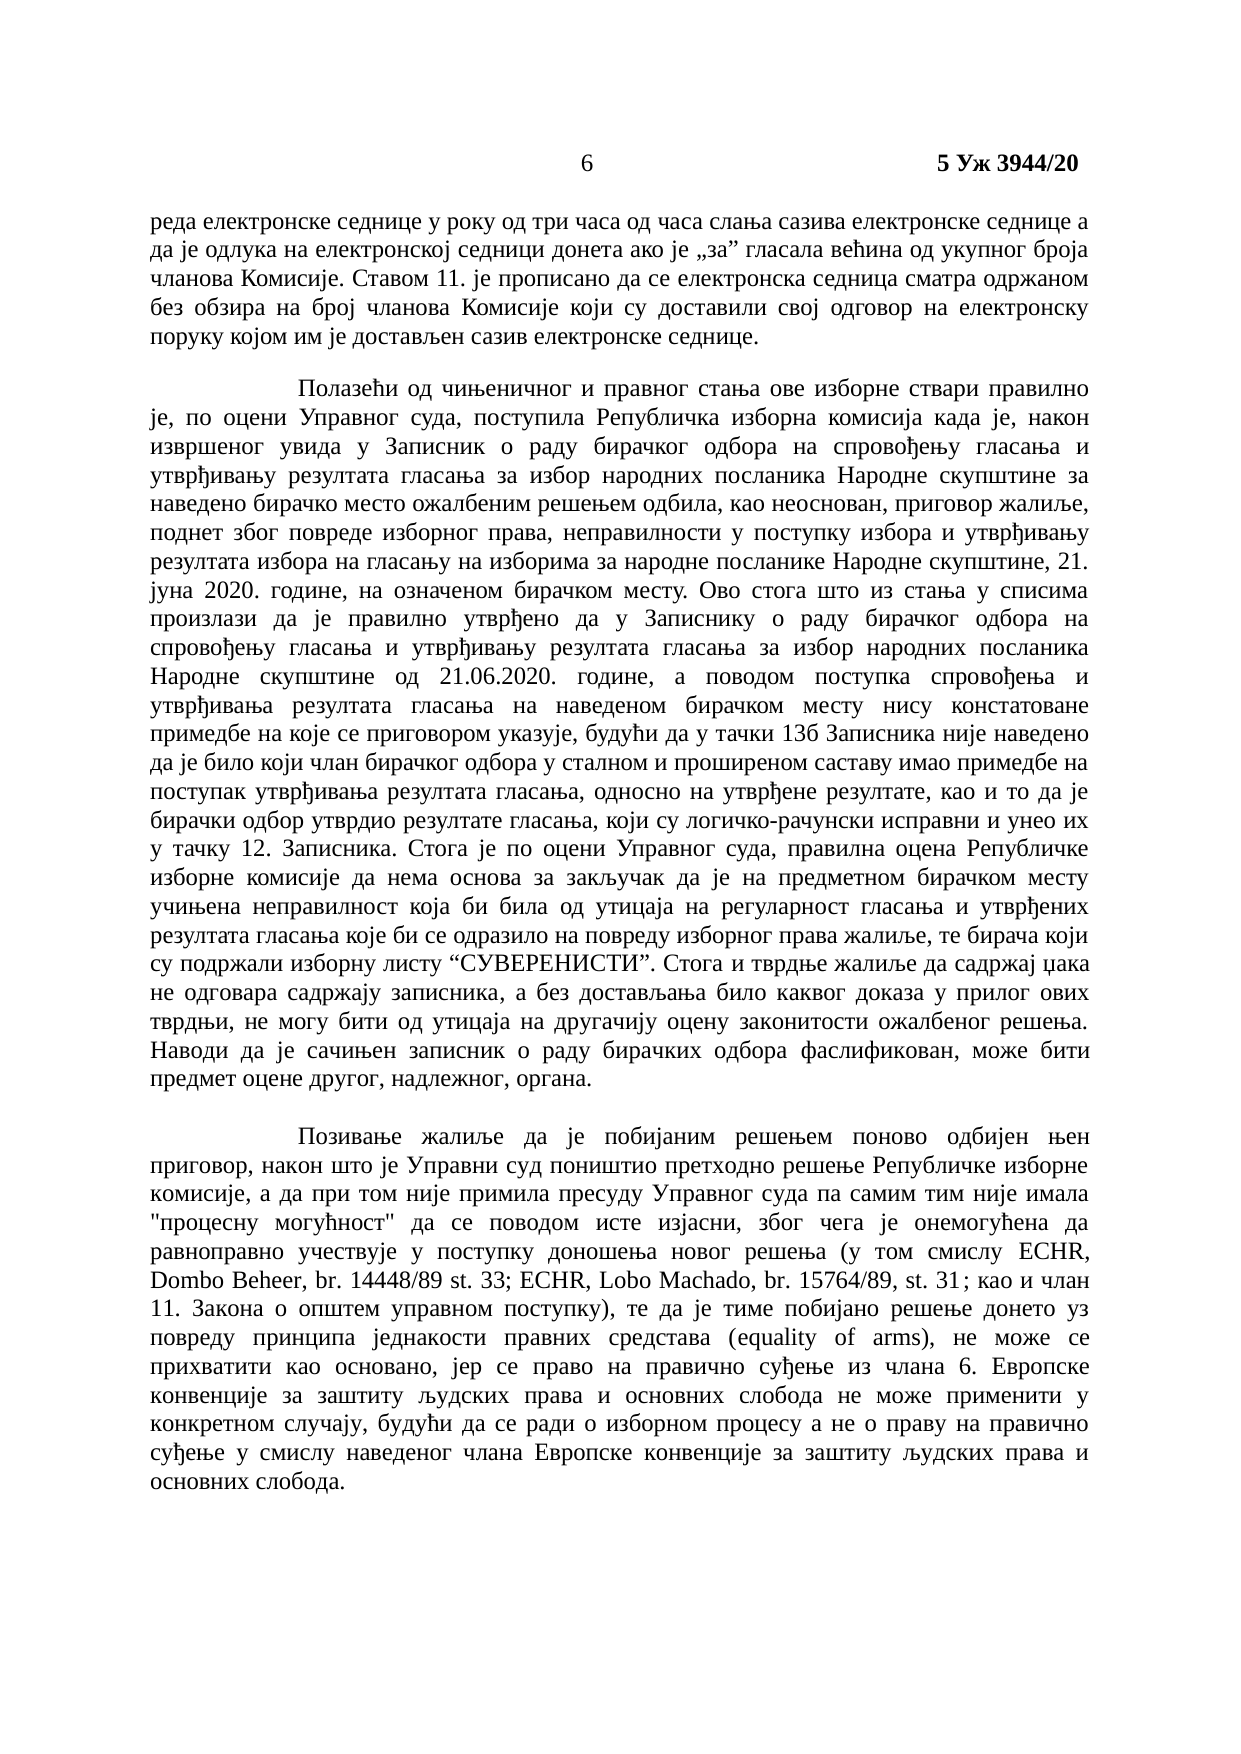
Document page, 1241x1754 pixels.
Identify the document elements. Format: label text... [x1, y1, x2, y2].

text реда електронске седнице у року од три часа од часа слања сазива електронске седнице а да је одлука на електронској седници донета ако је „за” гласала већина од укупног броја чланова Комисије. Ставом 11. је прописано да се електронска седница сматра одржаном без обзира на број чланова Комисије који су доставили свој одговор на електронску поруку којом им је достављен сазив електронске седнице. [150, 206, 1090, 349]
text Позивање жалиље да је побијаним решењем поново одбијен њен приговор, након што је Управни суд поништио претходно решење Републичке изборне комисије, а да при том није примила пресуду Управног суда па самим тим није имала "процесну могућност" да се поводом исте изјасни, због чега је онемогућена да равноправно учествује у поступку доношења новог решења (у том смислу ECHR, Dombo Beheer, br. 14448/89 st. 33; ECHR, Lobo Machado, br. 15764/89, st. 31; као и члан 11. Закона о општем управном поступку), те да је тиме побијано решење донето уз повреду принципа једнакости правних средстава (equality of arms), не може се прихватити као основано, јер се право на правично суђење из члана 6. Европске конвенције за заштиту људских права и основних слобода не може применити у конкретном случају, будући да се ради о изборном процесу а не о праву на правично суђење у смислу наведеног члана Европске конвенције за заштиту људских права и основних слобода. [150, 1121, 1090, 1495]
text Полазећи од чињеничног и правног стања ове изборне ствари правилно је, по оцени Управног суда, поступила Републичка изборна комисија када је, након извршеног увида у Записник о раду бирачког одбора на спровођењу гласања и утврђивању резултата гласања за избор народних посланика Народне скупштине за наведено бирачко место ожалбеним решењем одбила, као неоснован, приговор жалиље, поднет због повреде изборног права, неправилности у поступку избора и утврђивању резултата избора на гласању на изборима за народне посланике Народне скупштине, 21. јуна 2020. године, на означеном бирачком месту. Ово стога што из стања у списима произлази да је правилно утврђено да у Записнику о раду бирачког одбора на спровођењу гласања и утврђивању резултата гласања за избор народних посланика Народне скупштине од 21.06.2020. године, а поводом поступка спровођења и утврђивања резултата гласања на наведеном бирачком месту нису констатоване примедбе на које се приговором указује, будући да у тачки 13б Записника није наведено да је било који члан бирачког одбора у сталном и проширеном саставу имао примедбе на поступак утврђивања резултата гласања, односно на утврђене резултате, као и то да је бирачки одбор утврдио резултате гласања, који су логичко-рачунски исправни и унео их у тачку 12. Записника. Стога је по оцени Управног суда, правилна оцена Републичке изборне комисије да нема основа за закључак да је на предметном бирачком месту учињена неправилност која би била од утицаја на регуларност гласања и утврђених резултата гласања које би се одразило на повреду изборног права жалиље, те бирача који су подржали изборну листу “СУВЕРЕНИСТИ”. Стога и тврдње жалиље да садржај џака не одговара садржају записника, а без достављања било каквог доказа у прилог ових тврдњи, не могу бити од утицаја на другачију оцену законитости ожалбеног решења. Наводи да је сачињен записник о раду бирачких одбора фаслификован, може бити предмет оцене другог, надлежног, органа. [150, 373, 1090, 1092]
